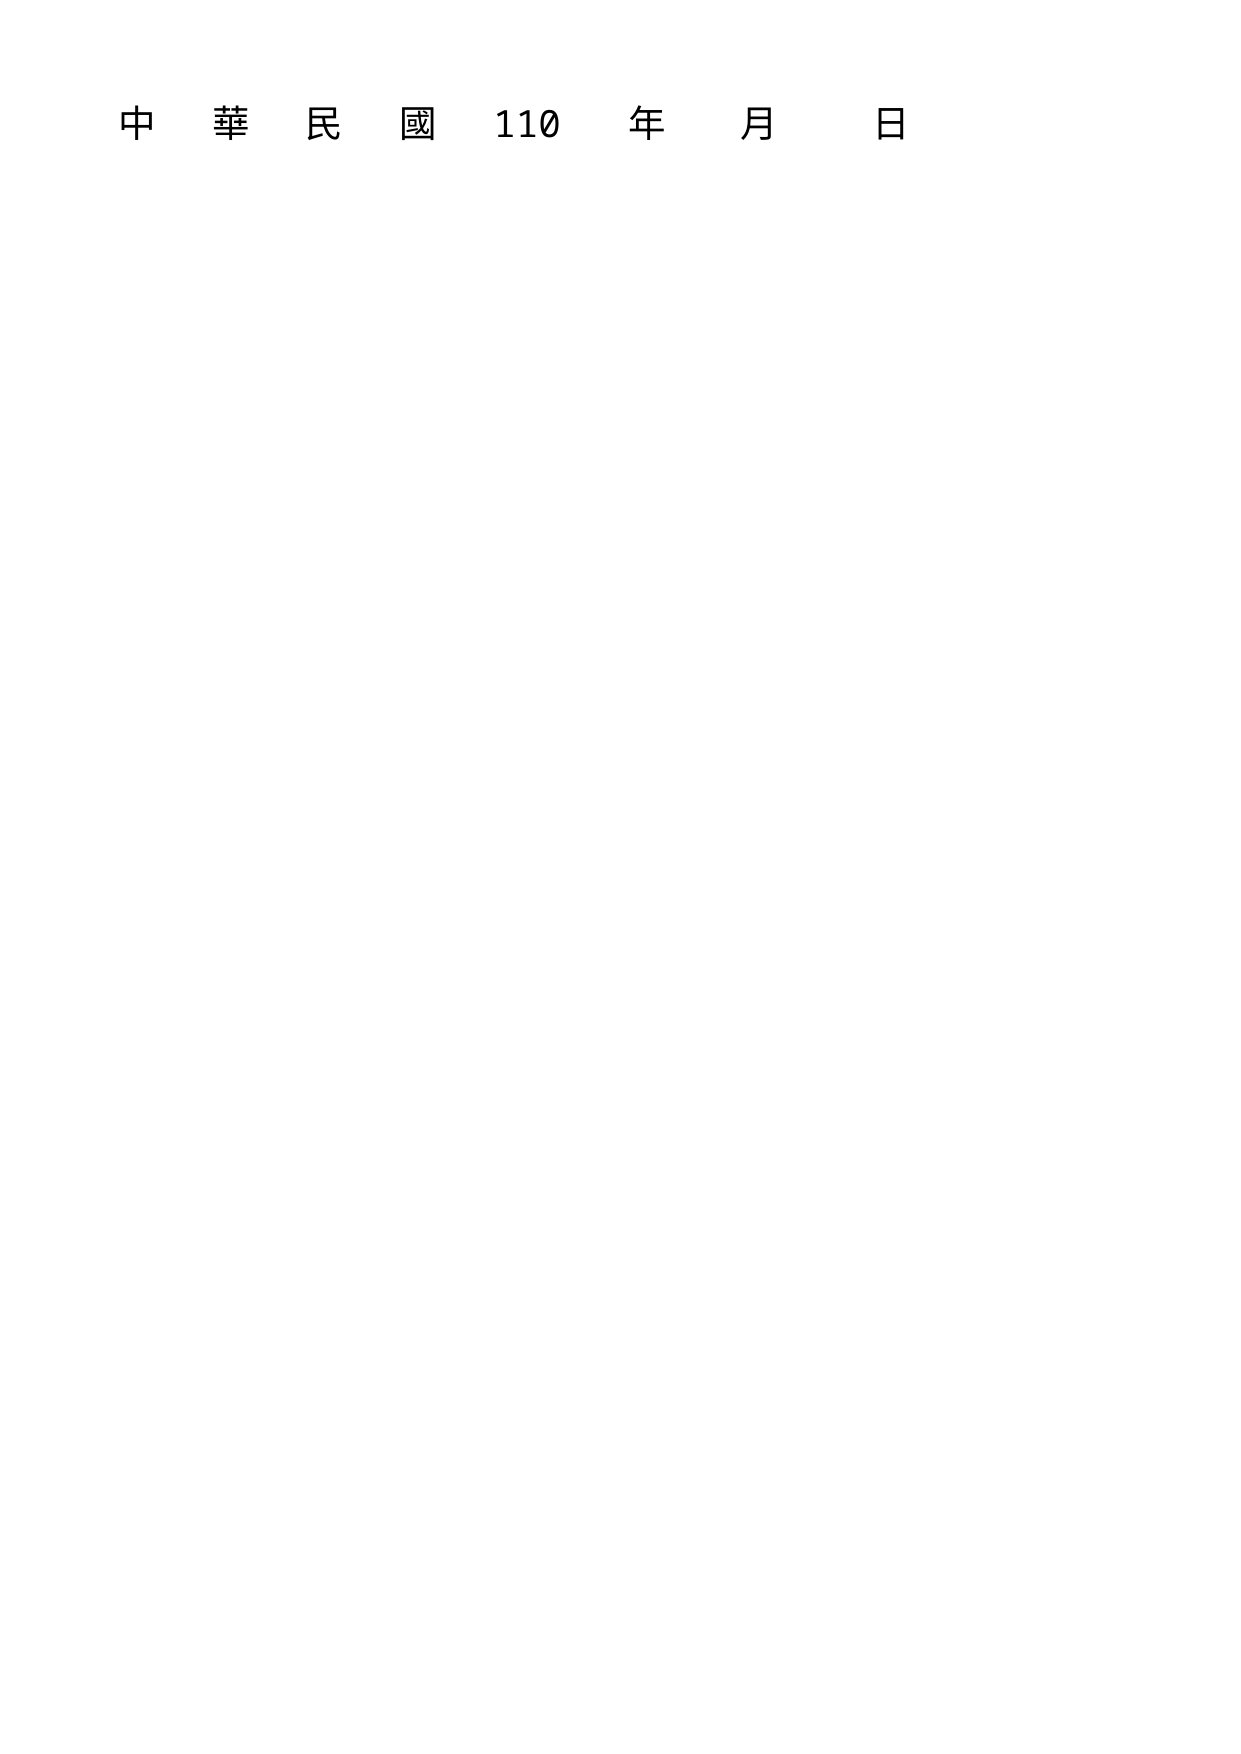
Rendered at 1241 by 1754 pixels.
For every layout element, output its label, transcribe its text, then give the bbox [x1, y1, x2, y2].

text 中 華 民 國 110 年 月 日 [118, 94, 1112, 148]
